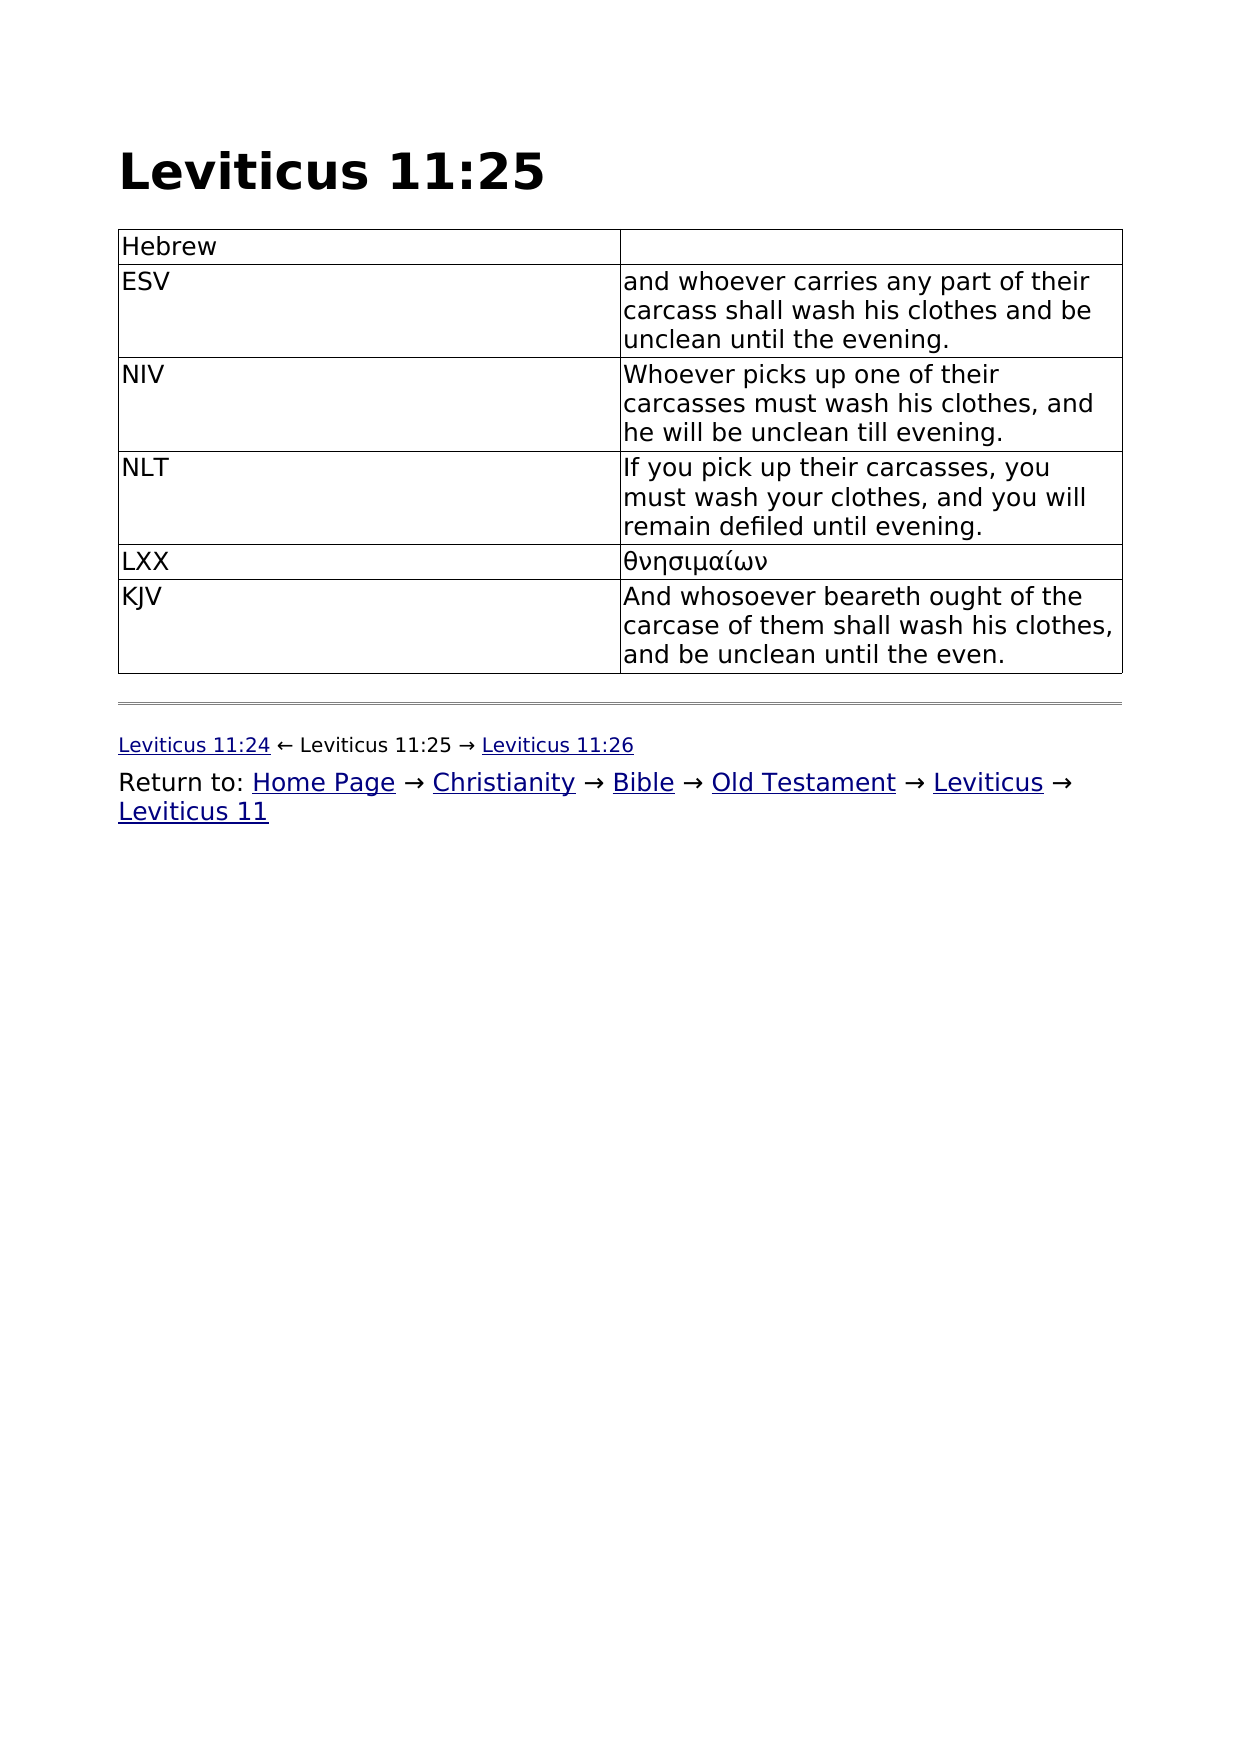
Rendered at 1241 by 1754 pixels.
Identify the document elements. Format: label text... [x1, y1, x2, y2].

table_header [621, 230, 1122, 264]
table_cell KJV [119, 580, 620, 673]
table_cell If you pick up their carcasses, you must wash your clothes, and you will remain defiled until evening. [621, 452, 1122, 544]
table_cell and whoever carries any part of their carcass shall wash his clothes and be unclean until the evening. [621, 265, 1122, 357]
text Leviticus 11:24 ← Leviticus 11:25 → Leviticus 11:26 [118, 734, 1122, 768]
table_cell And whosoever beareth ought of the carcase of them shall wash his clothes, and be unclean until the even. [621, 580, 1122, 673]
table_header Hebrew [119, 230, 620, 264]
table_cell ESV [119, 265, 620, 357]
table_cell NIV [119, 358, 620, 451]
subtitle Leviticus 11:25 [118, 143, 1122, 201]
table_cell NLT [119, 452, 620, 544]
table_cell LXX [119, 545, 620, 579]
text Return to: Home Page → Christianity → Bible → Old Testament → Leviticus → Leviticus 11 [118, 768, 1122, 826]
table_cell Whoever picks up one of their carcasses must wash his clothes, and he will be unclean till evening. [621, 358, 1122, 451]
table_cell θνησιμαίων [621, 545, 1122, 579]
